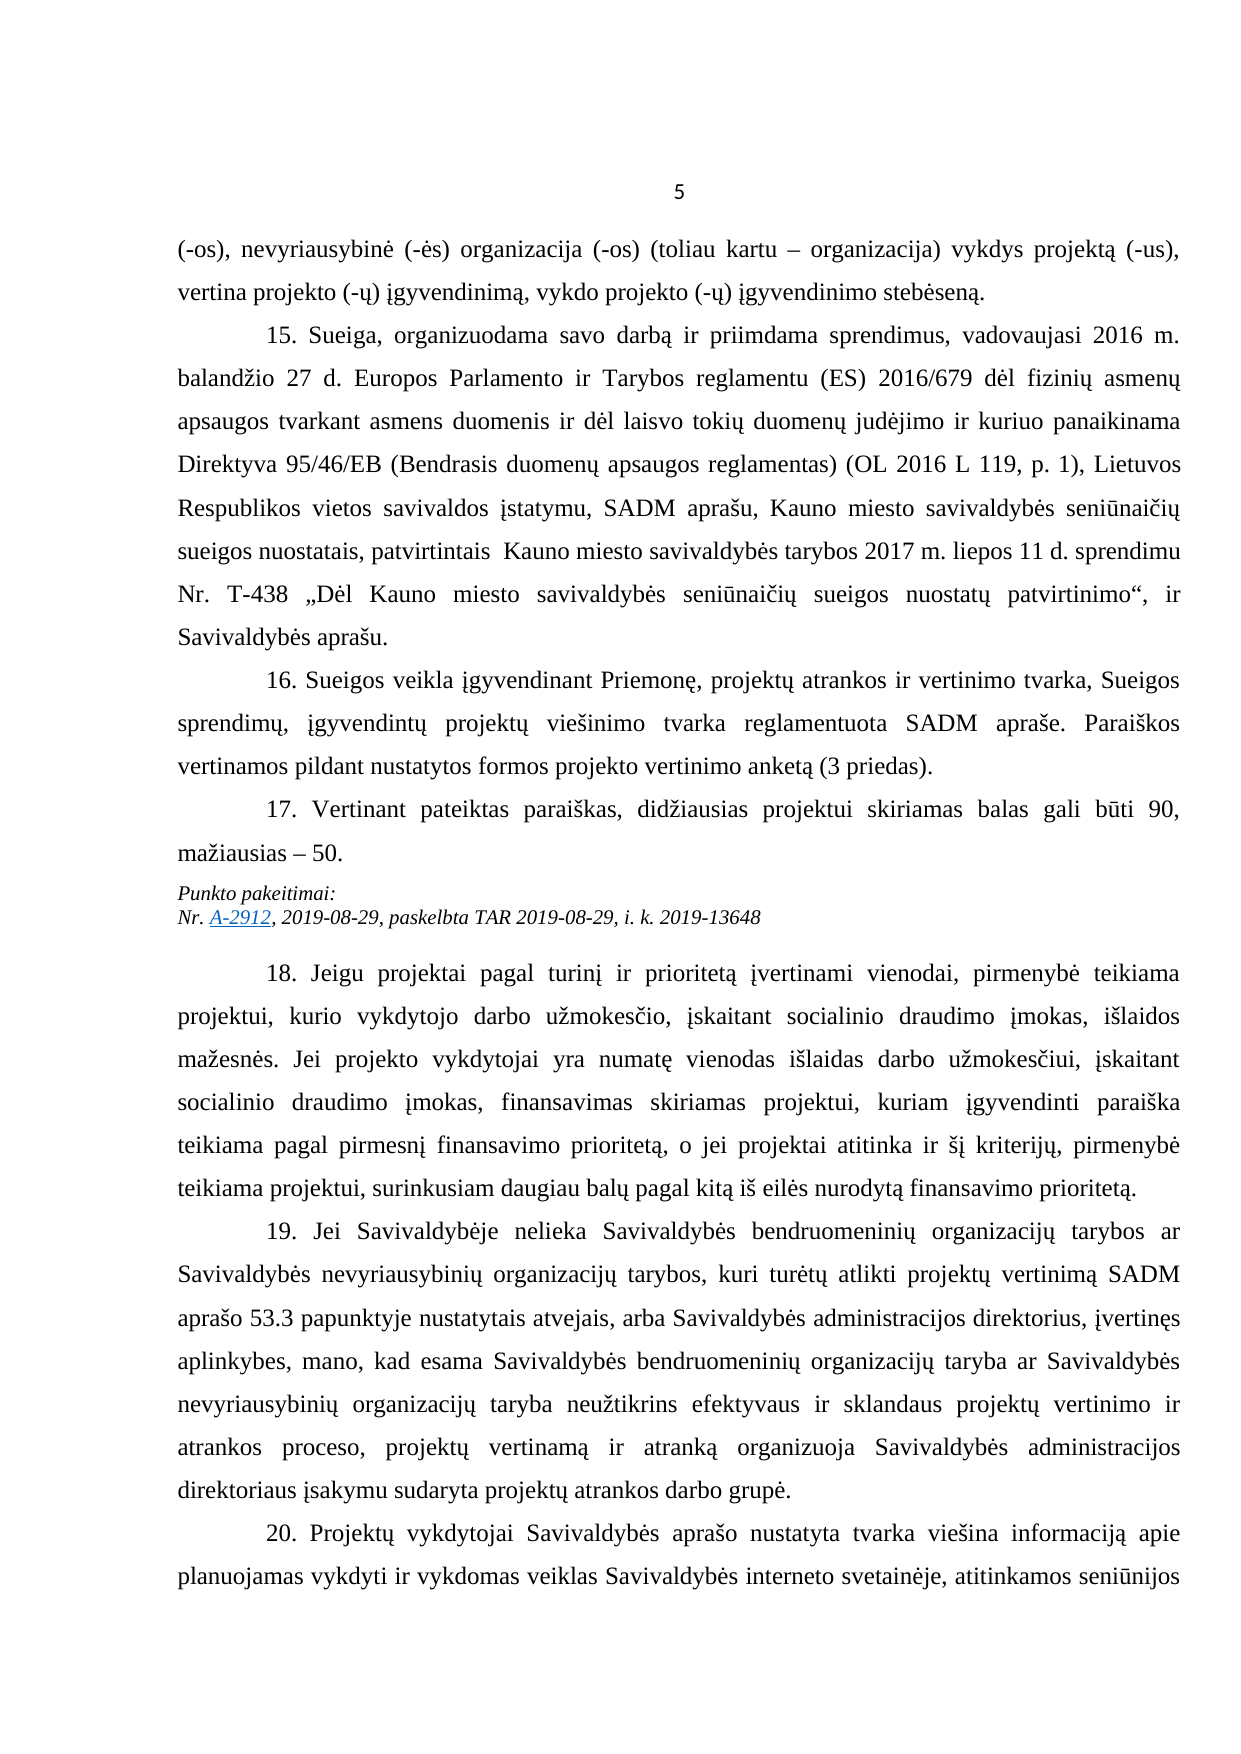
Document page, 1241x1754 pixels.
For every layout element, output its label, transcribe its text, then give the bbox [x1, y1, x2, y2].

text 18. Jeigu projektai pagal turinį ir prioritetą įvertinami vienodai, pirmenybė teikiama projektui, kurio vykdytojo darbo užmokesčio, įskaitant socialinio draudimo įmokas, išlaidos mažesnės. Jei projekto vykdytojai yra numatę vienodas išlaidas darbo užmokesčiui, įskaitant socialinio draudimo įmokas, finansavimas skiriamas projektui, kuriam įgyvendinti paraiška teikiama pagal pirmesnį finansavimo prioritetą, o jei projektai atitinka ir šį kriterijų, pirmenybė teikiama projektui, surinkusiam daugiau balų pagal kitą iš eilės nurodytą finansavimo prioritetą. [177, 958, 1181, 1202]
text 20. Projektų vykdytojai Savivaldybės aprašo nustatyta tvarka viešina informaciją apie planuojamas vykdyti ir vykdomas veiklas Savivaldybės interneto svetainėje, atitinkamos seniūnijos [177, 1518, 1181, 1590]
text (-os), nevyriausybinė (-ės) organizacija (-os) (toliau kartu – organizacija) vykdys projektą (-us), vertina projekto (-ų) įgyvendinimą, vykdo projekto (-ų) įgyvendinimo stebėseną. [177, 234, 1181, 306]
text 17. Vertinant pateiktas paraiškas, didžiausias projektui skiriamas balas gali būti 90, mažiausias – 50. [177, 794, 1181, 866]
text Nr. A-2912, 2019-08-29, paskelbta TAR 2019-08-29, i. k. 2019-13648 [177, 905, 1181, 929]
text Punkto pakeitimai: [177, 881, 1181, 905]
text 15. Sueiga, organizuodama savo darbą ir priimdama sprendimus, vadovaujasi 2016 m. balandžio 27 d. Europos Parlamento ir Tarybos reglamentu (ES) 2016/679 dėl fizinių asmenų apsaugos tvarkant asmens duomenis ir dėl laisvo tokių duomenų judėjimo ir kuriuo panaikinama Direktyva 95/46/EB (Bendrasis duomenų apsaugos reglamentas) (OL 2016 L 119, p. 1), Lietuvos Respublikos vietos savivaldos įstatymu, SADM aprašu, Kauno miesto savivaldybės seniūnaičių sueigos nuostatais, patvirtintais Kauno miesto savivaldybės tarybos 2017 m. liepos 11 d. sprendimu Nr. T-438 „Dėl Kauno miesto savivaldybės seniūnaičių sueigos nuostatų patvirtinimo“, ir Savivaldybės aprašu. [177, 320, 1181, 651]
text 19. Jei Savivaldybėje nelieka Savivaldybės bendruomeninių organizacijų tarybos ar Savivaldybės nevyriausybinių organizacijų tarybos, kuri turėtų atlikti projektų vertinimą SADM aprašo 53.3 papunktyje nustatytais atvejais, arba Savivaldybės administracijos direktorius, įvertinęs aplinkybes, mano, kad esama Savivaldybės bendruomeninių organizacijų taryba ar Savivaldybės nevyriausybinių organizacijų taryba neužtikrins efektyvaus ir sklandaus projektų vertinimo ir atrankos proceso, projektų vertinamą ir atranką organizuoja Savivaldybės administracijos direktoriaus įsakymu sudaryta projektų atrankos darbo grupė. [177, 1216, 1181, 1504]
text 16. Sueigos veikla įgyvendinant Priemonę, projektų atrankos ir vertinimo tvarka, Sueigos sprendimų, įgyvendintų projektų viešinimo tvarka reglamentuota SADM apraše. Paraiškos vertinamos pildant nustatytos formos projekto vertinimo anketą (3 priedas). [177, 665, 1181, 780]
